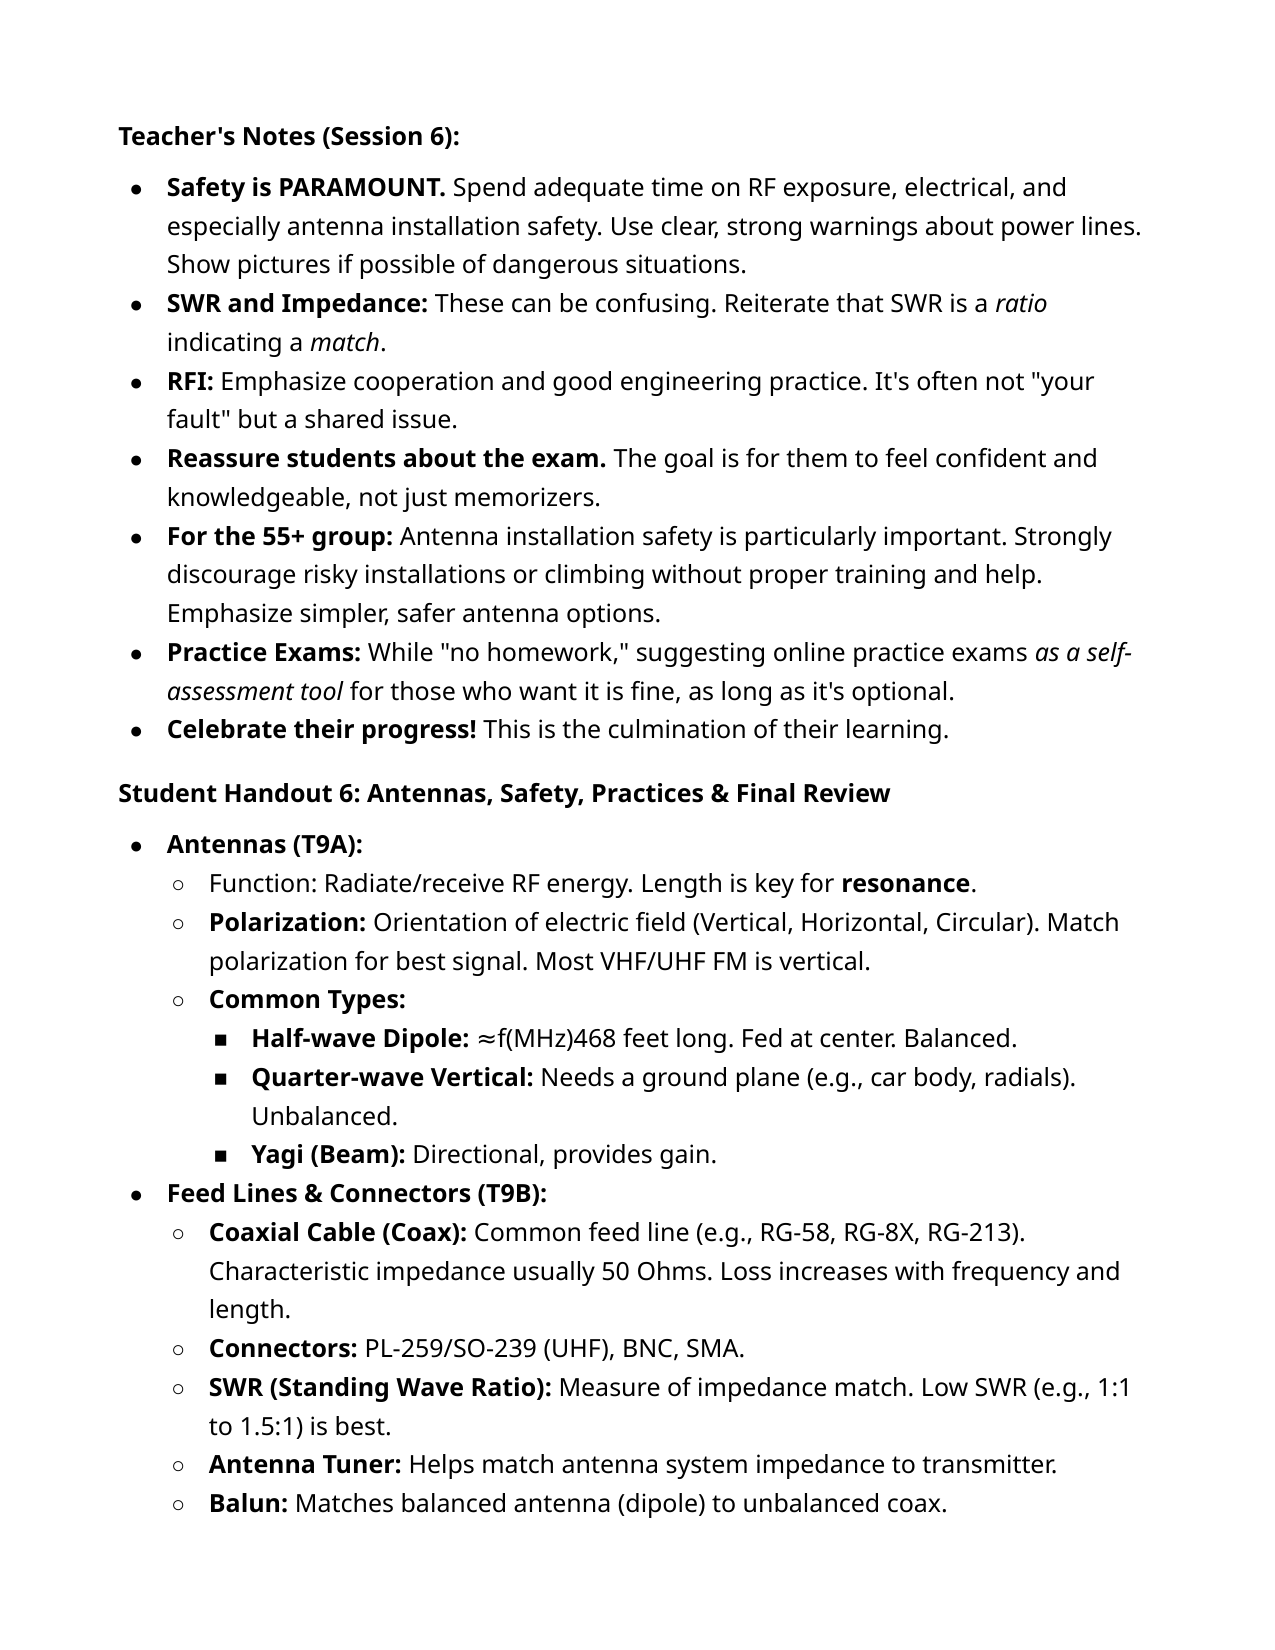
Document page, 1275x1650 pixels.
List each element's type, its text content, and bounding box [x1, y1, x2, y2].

list Quarter-wave Vertical: Needs a ground plane (e.g., car body, radials). Unbalanced. [213, 1059, 1157, 1132]
list Reassure students about the exam. The goal is for them to feel confident and knowledgeable, not just memorizers. [129, 441, 1157, 513]
list SWR and Impedance: These can be confusing. Reiterate that SWR is a ratio indicating a match. [129, 286, 1157, 358]
list Coaxial Cable (Coax): Common feed line (e.g., RG-58, RG-8X, RG-213). Characteristic impedance usually 50 Ohms. Loss increases with frequency and length. [171, 1214, 1157, 1326]
text Teacher's Notes (Session 6): [118, 118, 1157, 152]
list Yagi (Beam): Directional, provides gain. [213, 1137, 1157, 1171]
list Connectors: PL-259/SO-239 (UHF), BNC, SMA. [171, 1331, 1157, 1365]
list Balun: Matches balanced antenna (dipole) to unbalanced coax. [171, 1486, 1157, 1520]
list Celebrate their progress! This is the culmination of their learning. [129, 712, 1157, 746]
list For the 55+ group: Antenna installation safety is particularly important. Strongly discourage risky installations or climbing without proper training and help. Emphasize simpler, safer antenna options. [129, 518, 1157, 630]
list Feed Lines & Connectors (T9B): [129, 1176, 1157, 1210]
list SWR (Standing Wave Ratio): Measure of impedance match. Low SWR (e.g., 1:1 to 1.5:1) is best. [171, 1369, 1157, 1442]
list Antennas (T9A): [129, 827, 1157, 861]
list Safety is PARAMOUNT. Spend adequate time on RF exposure, electrical, and especially antenna installation safety. Use clear, strong warnings about power lines. Show pictures if possible of dangerous situations. [129, 169, 1157, 281]
list Antenna Tuner: Helps match antenna system impedance to transmitter. [171, 1447, 1157, 1481]
list Practice Exams: While "no homework," suggesting online practice exams as a self-assessment tool for those who want it is fine, as long as it's optional. [129, 634, 1157, 707]
text Student Handout 6: Antennas, Safety, Practices & Final Review [118, 776, 1157, 810]
list Function: Radiate/receive RF energy. Length is key for resonance. [171, 866, 1157, 900]
list Common Types: [171, 982, 1157, 1016]
list Half-wave Dipole: ≈f(MHz)468​ feet long. Fed at center. Balanced. [213, 1021, 1157, 1055]
list Polarization: Orientation of electric field (Vertical, Horizontal, Circular). Match polarization for best signal. Most VHF/UHF FM is vertical. [171, 904, 1157, 977]
list RFI: Emphasize cooperation and good engineering practice. It's often not "your fault" but a shared issue. [129, 363, 1157, 436]
